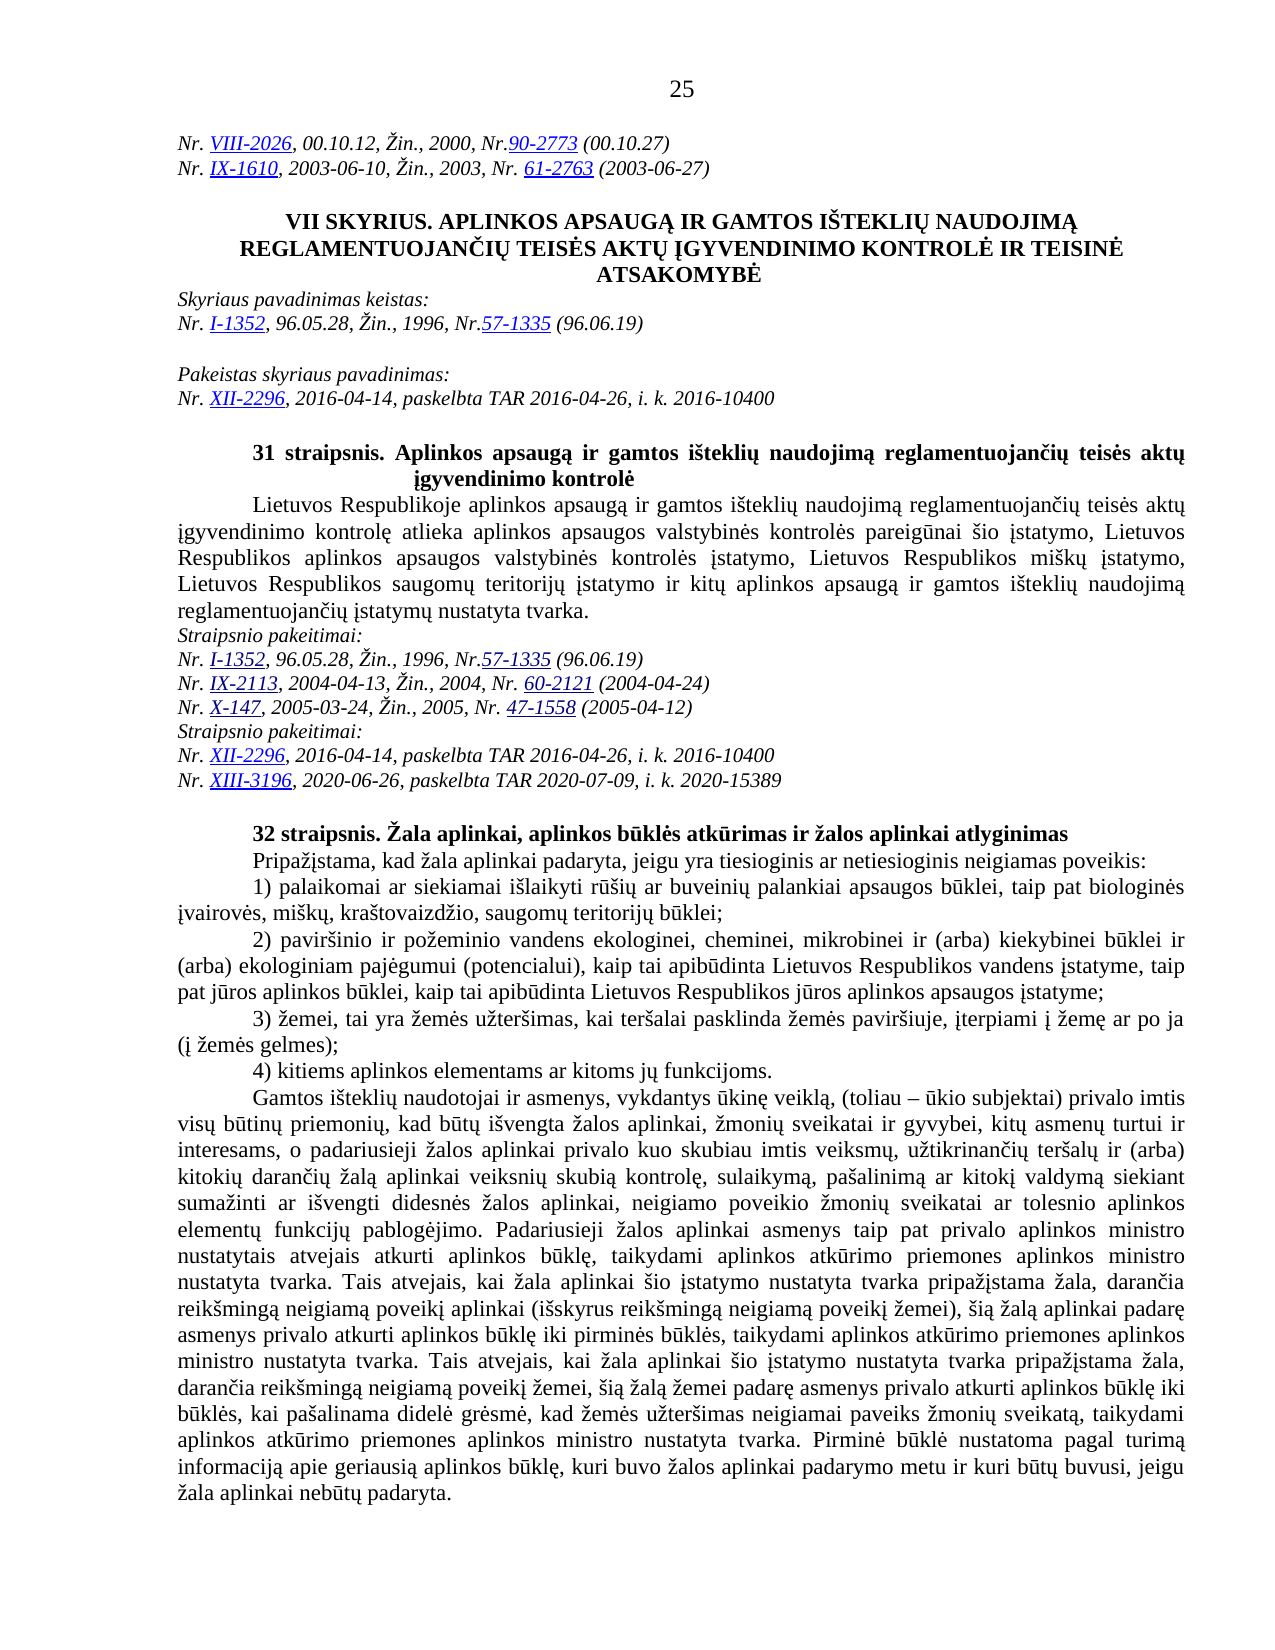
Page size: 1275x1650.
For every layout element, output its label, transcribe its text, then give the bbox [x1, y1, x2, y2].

text Nr. XIII-3196, 2020-06-26, paskelbta TAR 2020-07-09, i. k. 2020-15389 [177, 767, 1186, 792]
text VII SKYRIUS. APLINKOS APSAUGĄ IR GAMTOS IŠTEKLIŲ NAUDOJIMĄ REGLAMENTUOJANČIŲ TEISĖS AKTŲ ĮGYVENDINIMO KONTROLĖ IR TEISINĖ ATSAKOMYBĖ [177, 208, 1186, 287]
text 31 straipsnis. Aplinkos apsaugą ir gamtos išteklių naudojimą reglamentuojančių teisės aktų įgyvendinimo kontrolė [252, 439, 1186, 491]
text Nr. IX-2113, 2004-04-13, Žin., 2004, Nr. 60-2121 (2004-04-24) [177, 671, 1186, 695]
text Nr. IX-1610, 2003-06-10, Žin., 2003, Nr. 61-2763 (2003-06-27) [177, 155, 1186, 179]
text 32 straipsnis. Žala aplinkai, aplinkos būklės atkūrimas ir žalos aplinkai atlyginimas [252, 820, 1186, 847]
text Nr. XII-2296, 2016-04-14, paskelbta TAR 2016-04-26, i. k. 2016-10400 [177, 743, 1186, 767]
text 3) žemei, tai yra žemės užteršimas, kai teršalai pasklinda žemės paviršiuje, įterpiami į žemę ar po ja (į žemės gelmes); [177, 1005, 1186, 1057]
text Nr. I-1352, 96.05.28, Žin., 1996, Nr.57-1335 (96.06.19) [177, 311, 1186, 335]
text Straipsnio pakeitimai: [177, 623, 1186, 647]
text Gamtos išteklių naudotojai ir asmenys, vykdantys ūkinę veiklą, (toliau – ūkio subjektai) privalo imtis visų būtinų priemonių, kad būtų išvengta žalos aplinkai, žmonių sveikatai ir gyvybei, kitų asmenų turtui ir interesams, o padariusieji žalos aplinkai privalo kuo skubiau imtis veiksmų, užtikrinančių teršalų ir (arba) kitokių darančių žalą aplinkai veiksnių skubią kontrolę, sulaikymą, pašalinimą ar kitokį valdymą siekiant sumažinti ar išvengti didesnės žalos aplinkai, neigiamo poveikio žmonių sveikatai ar tolesnio aplinkos elementų funkcijų pablogėjimo. Padariusieji žalos aplinkai asmenys taip pat privalo aplinkos ministro nustatytais atvejais atkurti aplinkos būklę, taikydami aplinkos atkūrimo priemones aplinkos ministro nustatyta tvarka. Tais atvejais, kai žala aplinkai šio įstatymo nustatyta tvarka pripažįstama žala, darančia reikšmingą neigiamą poveikį aplinkai (išskyrus reikšmingą neigiamą poveikį žemei), šią žalą aplinkai padarę asmenys privalo atkurti aplinkos būklę iki pirminės būklės, taikydami aplinkos atkūrimo priemones aplinkos ministro nustatyta tvarka. Tais atvejais, kai žala aplinkai šio įstatymo nustatyta tvarka pripažįstama žala, darančia reikšmingą neigiamą poveikį žemei, šią žalą žemei padarę asmenys privalo atkurti aplinkos būklę iki būklės, kai pašalinama didelė grėsmė, kad žemės užteršimas neigiamai paveiks žmonių sveikatą, taikydami aplinkos atkūrimo priemones aplinkos ministro nustatyta tvarka. Pirminė būklė nustatoma pagal turimą informaciją apie geriausią aplinkos būklę, kuri buvo žalos aplinkai padarymo metu ir kuri būtų buvusi, jeigu žala aplinkai nebūtų padaryta. [177, 1084, 1186, 1506]
text 4) kitiems aplinkos elementams ar kitoms jų funkcijoms. [177, 1057, 1186, 1084]
text 1) palaikomai ar siekiamai išlaikyti rūšių ar buveinių palankiai apsaugos būklei, taip pat biologinės įvairovės, miškų, kraštovaizdžio, saugomų teritorijų būklei; [177, 873, 1186, 926]
text 2) paviršinio ir požeminio vandens ekologinei, cheminei, mikrobinei ir (arba) kiekybinei būklei ir (arba) ekologiniam pajėgumui (potencialui), kaip tai apibūdinta Lietuvos Respublikos vandens įstatyme, taip pat jūros aplinkos būklei, kaip tai apibūdinta Lietuvos Respublikos jūros aplinkos apsaugos įstatyme; [177, 926, 1186, 1005]
text Pakeistas skyriaus pavadinimas: [177, 362, 1186, 386]
text Nr. X-147, 2005-03-24, Žin., 2005, Nr. 47-1558 (2005-04-12) [177, 695, 1186, 719]
text Nr. XII-2296, 2016-04-14, paskelbta TAR 2016-04-26, i. k. 2016-10400 [177, 386, 1186, 410]
text Nr. I-1352, 96.05.28, Žin., 1996, Nr.57-1335 (96.06.19) [177, 647, 1186, 671]
text Lietuvos Respublikoje aplinkos apsaugą ir gamtos išteklių naudojimą reglamentuojančių teisės aktų įgyvendinimo kontrolę atlieka aplinkos apsaugos valstybinės kontrolės pareigūnai šio įstatymo, Lietuvos Respublikos aplinkos apsaugos valstybinės kontrolės įstatymo, Lietuvos Respublikos miškų įstatymo, Lietuvos Respublikos saugomų teritorijų įstatymo ir kitų aplinkos apsaugą ir gamtos išteklių naudojimą reglamentuojančių įstatymų nustatyta tvarka. [177, 491, 1186, 623]
text Pripažįstama, kad žala aplinkai padaryta, jeigu yra tiesioginis ar netiesioginis neigiamas poveikis: [177, 847, 1186, 873]
text Straipsnio pakeitimai: [177, 719, 1186, 743]
text Nr. VIII-2026, 00.10.12, Žin., 2000, Nr.90-2773 (00.10.27) [177, 131, 1186, 155]
text Skyriaus pavadinimas keistas: [177, 287, 1186, 311]
